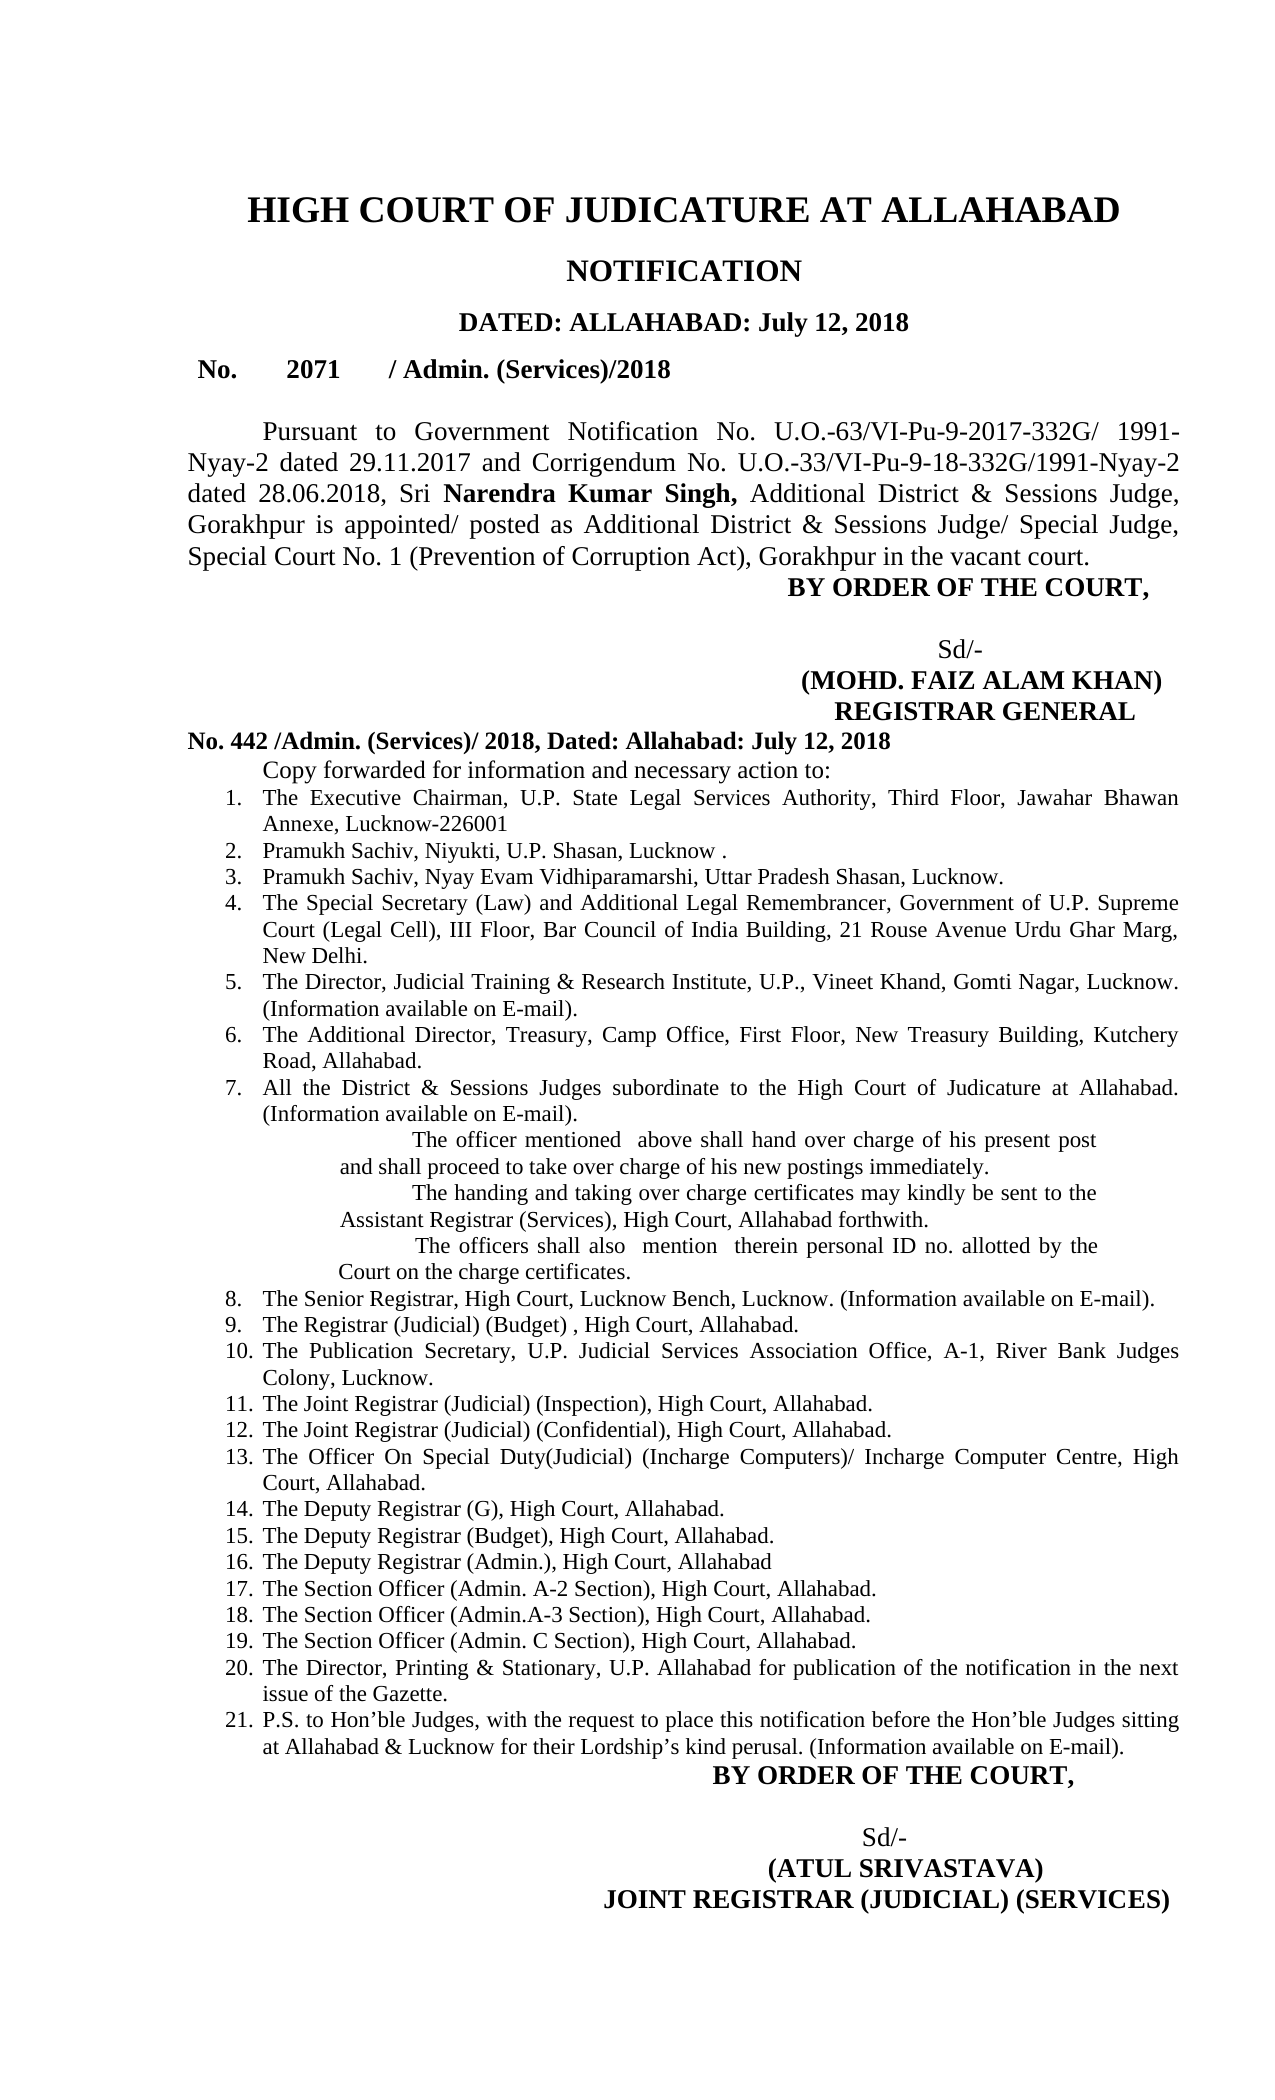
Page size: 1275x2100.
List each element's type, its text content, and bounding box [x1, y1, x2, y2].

text Pursuant to Government Notification No. U.O.-63/VI-Pu-9-2017-332G/ 1991-Nyay-2 dated 29.11.2017 and Corrigendum No. U.O.-33/VI-Pu-9-18-332G/1991-Nyay-2 dated 28.06.2018, Sri Narendra Kumar Singh, Additional District & Sessions Judge, Gorakhpur is appointed/ posted as Additional District & Sessions Judge/ Special Judge, Special Court No. 1 (Prevention of Corruption Act), Gorakhpur in the vacant court. [187, 415, 1181, 571]
list The Section Officer (Admin.A-3 Section), High Court, Allahabad. [225, 1601, 1181, 1627]
text The officers shall also mention therein personal ID no. allotted by the Court on the charge certificates. [338, 1232, 1099, 1285]
list The Deputy Registrar (Budget), High Court, Allahabad. [225, 1522, 1181, 1548]
list The Director, Judicial Training & Research Institute, U.P., Vineet Khand, Gomti Nagar, Lucknow. (Information available on E-mail). [225, 968, 1181, 1021]
list Pramukh Sachiv, Nyay Evam Vidhiparamarshi, Uttar Pradesh Shasan, Lucknow. [225, 863, 1181, 889]
list The Senior Registrar, High Court, Lucknow Bench, Lucknow. (Information available on E-mail). [225, 1285, 1181, 1311]
list The Deputy Registrar (G), High Court, Allahabad. [225, 1496, 1181, 1522]
text BY ORDER OF THE COURT, [562, 1759, 1181, 1790]
table_header / Admin. (Services)/2018 [364, 353, 714, 384]
list The Joint Registrar (Judicial) (Inspection), High Court, Allahabad. [225, 1390, 1181, 1416]
text HIGH COURT OF JUDICATURE AT ALLAHABAD [187, 187, 1181, 231]
text (ATUL SRIVASTAVA) [187, 1852, 1182, 1884]
text Copy forwarded for information and necessary action to: [187, 755, 1181, 784]
list The Additional Director, Treasury, Camp Office, First Floor, New Treasury Building, Kutchery Road, Allahabad. [225, 1021, 1181, 1074]
text REGISTRAR GENERAL [187, 695, 1182, 726]
subtitle NOTIFICATION [187, 252, 1181, 288]
list The Publication Secretary, U.P. Judicial Services Association Office, A-1, River Bank Judges Colony, Lucknow. [225, 1337, 1181, 1390]
list The Special Secretary (Law) and Additional Legal Remembrancer, Government of U.P. Supreme Court (Legal Cell), III Floor, Bar Council of India Building, 21 Rouse Avenue Urdu Ghar Marg, New Delhi. [225, 889, 1181, 968]
text BY ORDER OF THE COURT, [562, 571, 1181, 602]
text (MOHD. FAIZ ALAM KHAN) [187, 664, 1182, 695]
text JOINT REGISTRAR (JUDICIAL) (SERVICES) [187, 1884, 1181, 1915]
list The Executive Chairman, U.P. State Legal Services Authority, Third Floor, Jawahar Bhawan Annexe, Lucknow-226001 [225, 784, 1181, 837]
text Sd/- [187, 633, 1181, 664]
list The Officer On Special Duty(Judicial) (Incharge Computers)/ Incharge Computer Centre, High Court, Allahabad. [225, 1443, 1181, 1496]
table_header 2071 [275, 353, 364, 384]
subtitle No. 442 /Admin. (Services)/ 2018, Dated: Allahabad: July 12, 2018 [187, 726, 1181, 755]
list All the District & Sessions Judges subordinate to the High Court of Judicature at Allahabad.(Information available on E-mail). [225, 1074, 1181, 1127]
subtitle DATED: ALLAHABAD: July 12, 2018 [187, 306, 1181, 337]
list The Section Officer (Admin. A-2 Section), High Court, Allahabad. [225, 1574, 1181, 1601]
list Pramukh Sachiv, Niyukti, U.P. Shasan, Lucknow . [225, 837, 1181, 863]
list P.S. to Hon’ble Judges, with the request to place this notification before the Hon’ble Judges sitting at Allahabad & Lucknow for their Lordship’s kind perusal. (Information available on E-mail). [225, 1706, 1181, 1759]
text Sd/- [712, 1821, 1181, 1852]
text The officer mentioned above shall hand over charge of his present post and shall proceed to take over charge of his new postings immediately. [339, 1127, 1098, 1179]
text The handing and taking over charge certificates may kindly be sent to the Assistant Registrar (Services), High Court, Allahabad forthwith. [339, 1179, 1098, 1232]
list The Director, Printing & Stationary, U.P. Allahabad for publication of the notification in the next issue of the Gazette. [225, 1654, 1181, 1706]
list The Joint Registrar (Judicial) (Confidential), High Court, Allahabad. [225, 1416, 1181, 1443]
table_header No. [186, 353, 275, 384]
list The Registrar (Judicial) (Budget) , High Court, Allahabad. [225, 1311, 1181, 1337]
list The Section Officer (Admin. C Section), High Court, Allahabad. [225, 1627, 1181, 1654]
list The Deputy Registrar (Admin.), High Court, Allahabad [225, 1548, 1181, 1574]
